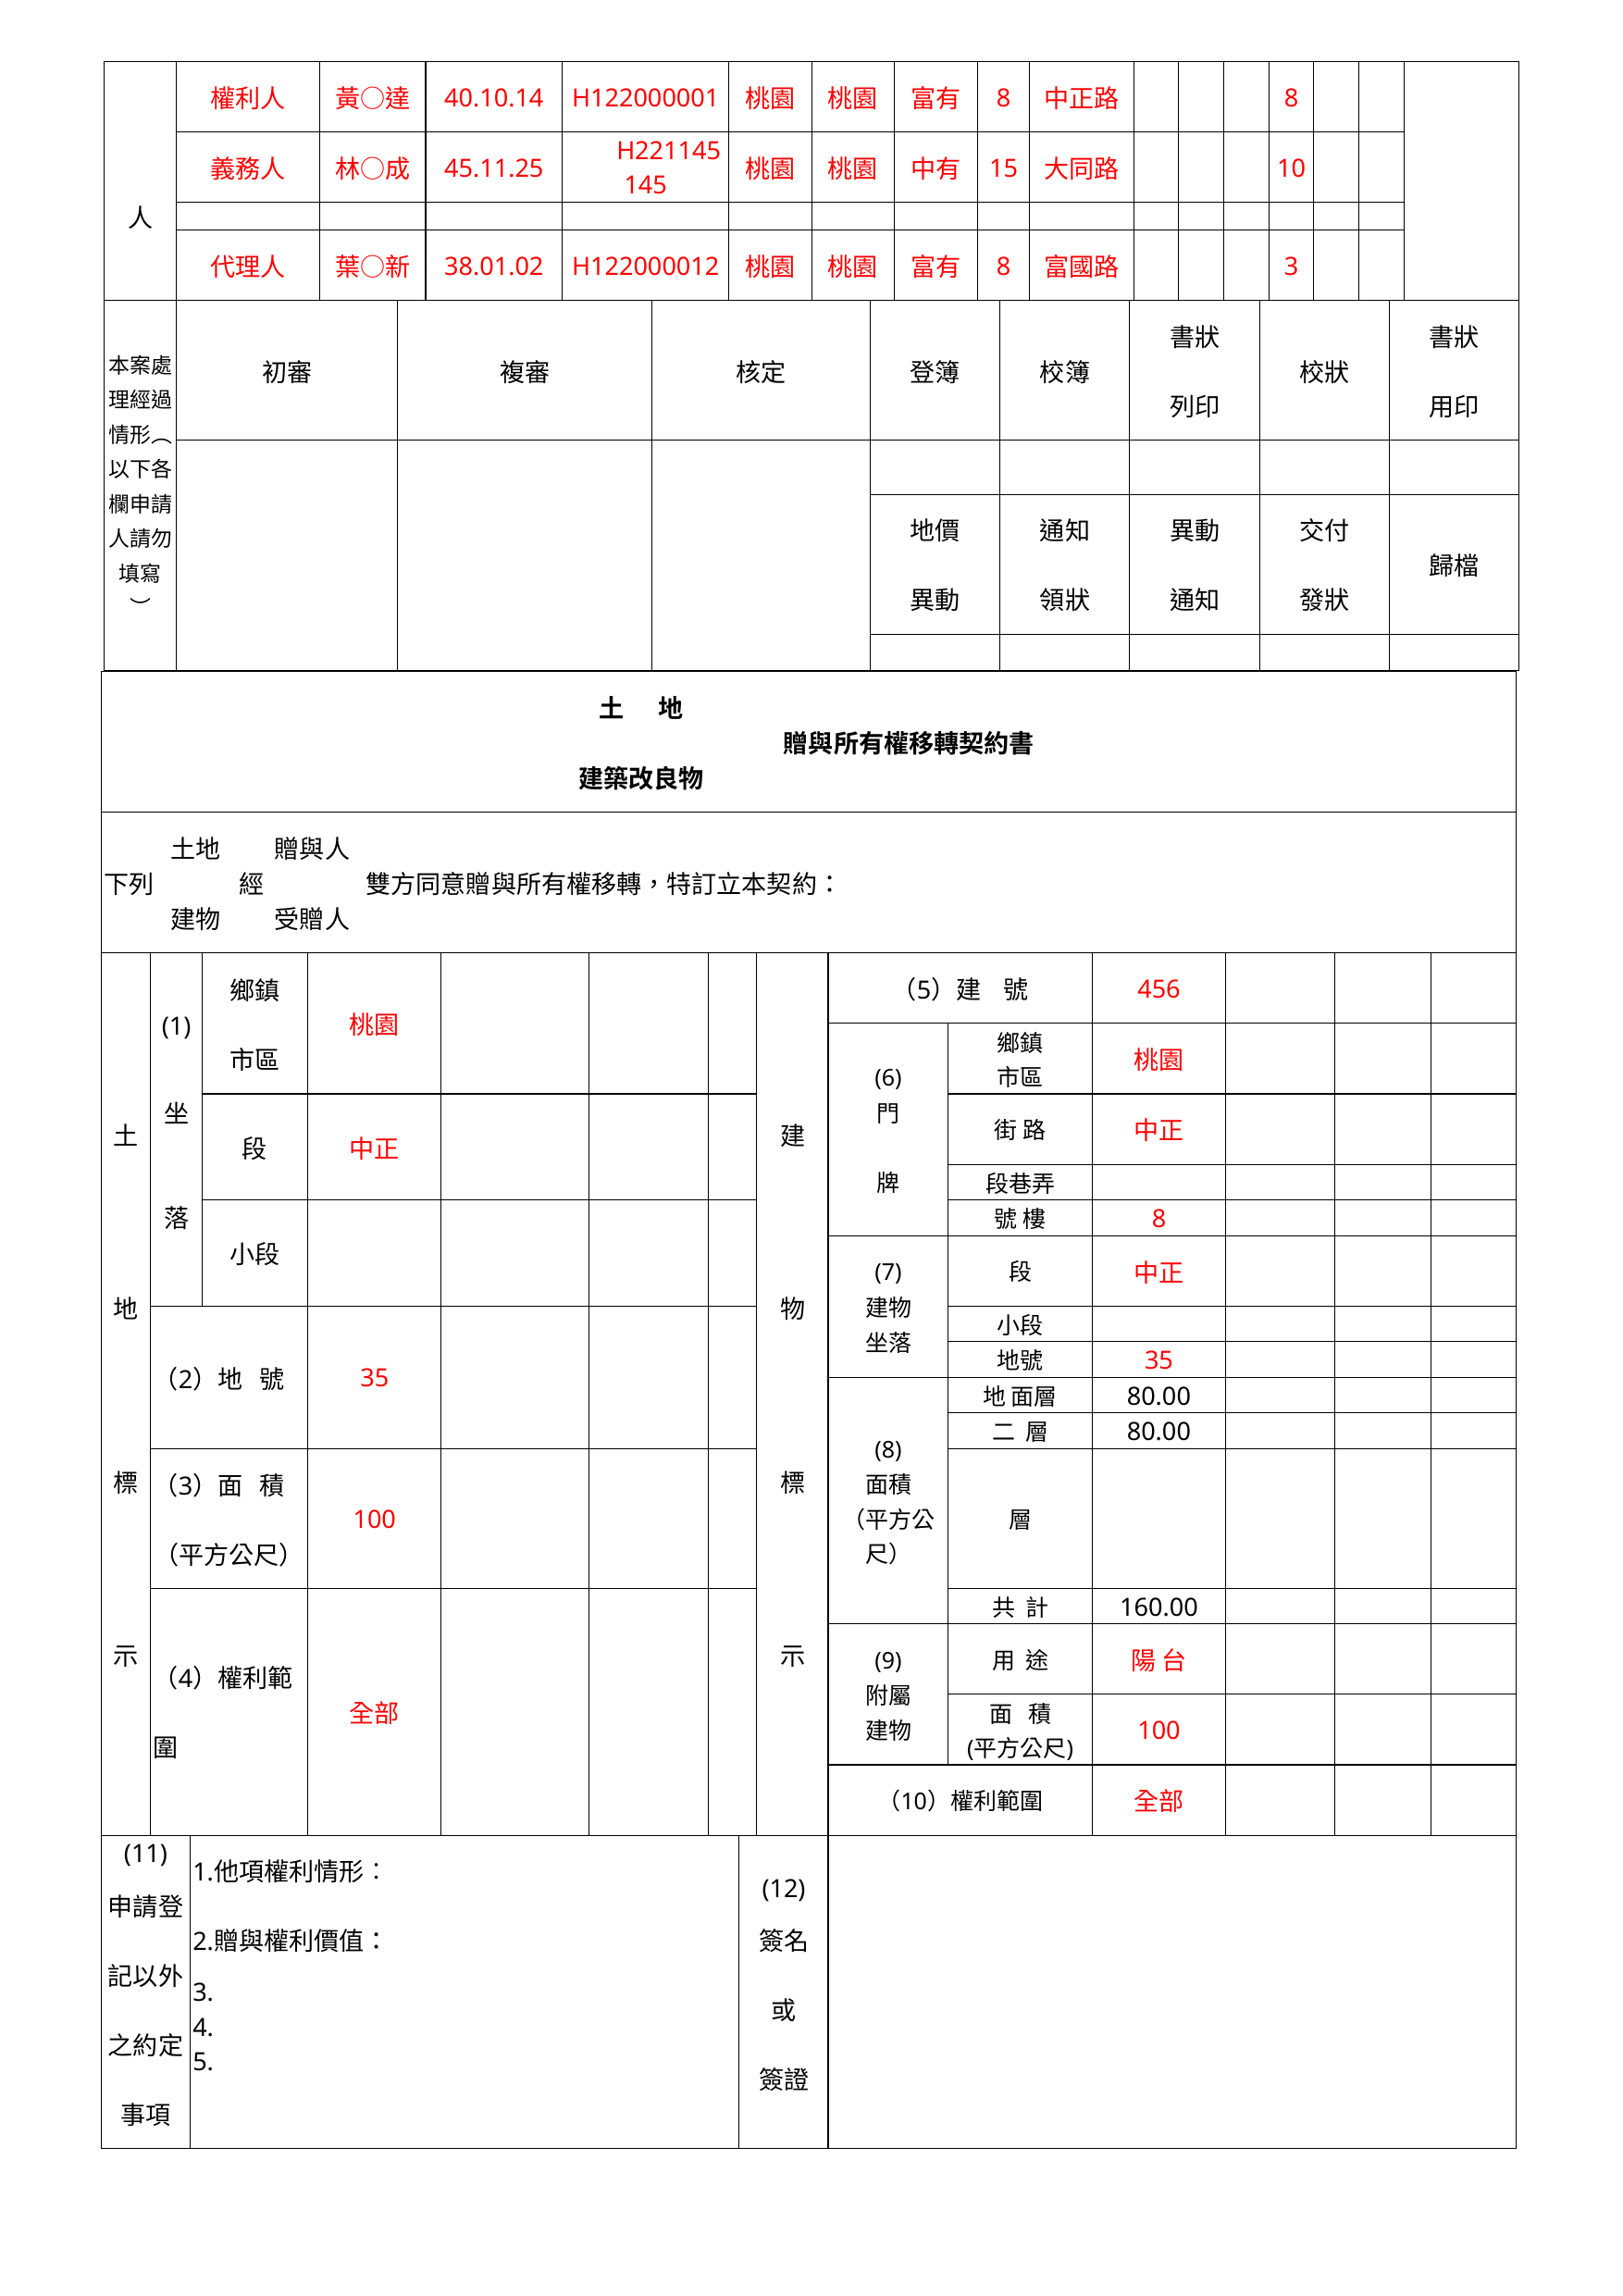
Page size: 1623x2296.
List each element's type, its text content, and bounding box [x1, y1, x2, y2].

table_cell [1134, 62, 1178, 131]
table_cell 本案處理經過情形︵ 以下各欄申請人請勿填寫 ︶ [105, 301, 176, 670]
table_cell 登簿 [871, 301, 999, 440]
table_cell [1335, 1236, 1431, 1306]
table_cell 中正 [1093, 1095, 1225, 1163]
table_cell 10 [1270, 132, 1313, 202]
table_cell 全部 [1093, 1766, 1225, 1834]
table_cell 桃園 [729, 132, 812, 202]
table_cell 林○成 [320, 132, 425, 202]
table_cell 雙方同意贈與所有權移轉，特訂立本契約： [364, 813, 1516, 952]
table_cell 建 物 標 示 [757, 953, 827, 1834]
table_cell 大同路 [1030, 132, 1134, 202]
table_cell 土 地 標 示 [102, 953, 150, 1834]
table_cell [812, 203, 894, 230]
table_cell 贈與人 [272, 813, 363, 882]
table_cell [1270, 203, 1313, 230]
table_cell 書狀 列印 [1130, 301, 1259, 440]
table_cell [1134, 132, 1178, 202]
table_cell [441, 1200, 588, 1306]
table_cell [1335, 1342, 1431, 1377]
table_cell [1179, 230, 1223, 300]
table_cell 80.00 [1093, 1378, 1225, 1412]
table_cell (11) 申請登記以外之約定事項 [102, 1836, 190, 2148]
table_cell [1431, 1342, 1516, 1377]
table_cell [1335, 1307, 1431, 1341]
table_cell [1226, 1236, 1334, 1306]
table_cell 黃○達 [320, 62, 425, 131]
table_cell [589, 1200, 708, 1306]
table_cell [1335, 1413, 1431, 1448]
table_cell [1179, 203, 1223, 230]
table_cell 層 [948, 1449, 1092, 1588]
table_cell H122000012 [563, 230, 728, 300]
table_cell [1431, 1449, 1516, 1588]
table_cell [709, 953, 756, 1093]
table_cell [1314, 230, 1358, 300]
table_cell 100 [1093, 1694, 1225, 1764]
table_cell 中正路 [1030, 62, 1134, 131]
table_cell 8 [978, 62, 1029, 131]
table_cell [1226, 1165, 1334, 1199]
table_cell [709, 1095, 756, 1199]
table_cell [1431, 1200, 1516, 1235]
table_cell 45.11.25 [427, 132, 562, 202]
table_cell [1260, 441, 1389, 494]
table_cell [441, 1589, 588, 1834]
table_cell [1314, 203, 1358, 230]
table_cell [1226, 1624, 1334, 1694]
table_cell 456 [1093, 953, 1225, 1023]
table_cell [1093, 1307, 1225, 1341]
table_cell 下列 [102, 813, 167, 952]
table_cell [1179, 62, 1223, 131]
table_cell [1359, 62, 1404, 131]
table_cell 鄉鎮 市區 [203, 953, 307, 1093]
table_cell [1226, 1342, 1334, 1377]
table_cell (9) 附屬 建物 [829, 1624, 948, 1764]
table_cell [1431, 1413, 1516, 1448]
table_cell 權利人 [177, 62, 319, 131]
table_cell 校狀 [1260, 301, 1389, 440]
table_cell [1224, 203, 1269, 230]
table_cell 全部 [308, 1589, 440, 1834]
table_header 土 地 [102, 672, 781, 741]
table_cell (8) 面積 （平方公尺） [829, 1378, 948, 1623]
table_cell [427, 203, 562, 230]
table_cell 鄉鎮 市區 [948, 1024, 1092, 1093]
table_cell [398, 441, 651, 670]
table_cell [177, 441, 397, 670]
table_cell [1359, 203, 1404, 230]
table_cell [1335, 1200, 1431, 1235]
table_cell 中正 [308, 1095, 440, 1199]
table_cell [589, 1589, 708, 1834]
table_cell [1335, 1449, 1431, 1588]
table_cell [1335, 1589, 1431, 1623]
table_cell 8 [1093, 1200, 1225, 1235]
table_cell [978, 203, 1029, 230]
table_cell 中有 [895, 132, 977, 202]
table_cell 交付 發狀 [1260, 495, 1389, 634]
table_cell [1390, 635, 1518, 670]
table_cell 小段 [203, 1200, 307, 1306]
table_cell (12) 簽名 或 簽證 [739, 1836, 827, 2148]
table_cell [1314, 62, 1358, 131]
table_cell [1314, 132, 1358, 202]
table_cell [709, 1307, 756, 1448]
table_header 贈與所有權移轉契約書 [781, 672, 1516, 812]
table_cell [441, 1095, 588, 1199]
table_cell 中正 [1093, 1236, 1225, 1306]
table_cell [1335, 1766, 1431, 1834]
table_cell [871, 441, 999, 494]
table_cell 號 樓 [948, 1200, 1092, 1235]
table_cell （5）建 號 [829, 953, 1092, 1023]
table_cell 陽 台 [1093, 1624, 1225, 1694]
table_cell [1431, 1095, 1516, 1163]
table_cell [1431, 1165, 1516, 1199]
table_cell 用 途 [948, 1624, 1092, 1694]
table_cell [1390, 441, 1518, 494]
table_cell [1335, 1165, 1431, 1199]
table_cell [1335, 1378, 1431, 1412]
table_cell 段 [948, 1236, 1092, 1306]
table_cell [308, 1200, 440, 1306]
table_cell 建物 [167, 882, 236, 952]
table_cell 歸檔 [1390, 495, 1518, 634]
table_cell （4）權利範圍 [151, 1589, 307, 1834]
table_cell [1431, 1589, 1516, 1623]
table_cell [1226, 1095, 1334, 1163]
table_cell [1359, 132, 1404, 202]
table_cell 35 [308, 1307, 440, 1448]
table_cell [1226, 1024, 1334, 1093]
table_cell [871, 635, 999, 670]
table_cell [1335, 1624, 1431, 1694]
table_cell [1226, 1589, 1334, 1623]
table_cell 通知 領狀 [1000, 495, 1129, 634]
table_cell 街 路 [948, 1095, 1092, 1163]
table_cell [1134, 230, 1178, 300]
table_cell 葉○新 [320, 230, 425, 300]
table_cell [177, 203, 319, 230]
table_cell [1226, 1694, 1334, 1764]
table_cell [441, 1307, 588, 1448]
table_cell 二 層 [948, 1413, 1092, 1448]
table_cell [1335, 1024, 1431, 1093]
table_cell (7) 建物 坐落 [829, 1236, 948, 1377]
table_cell 38.01.02 [427, 230, 562, 300]
table_cell 8 [1270, 62, 1313, 131]
table_cell 義務人 [177, 132, 319, 202]
table_cell [1226, 1200, 1334, 1235]
table_cell [1405, 62, 1518, 300]
table_cell [589, 1449, 708, 1588]
table_cell 桃園 [729, 230, 812, 300]
table_cell [589, 1307, 708, 1448]
table_cell 建築改良物 [102, 741, 781, 812]
table_cell [1335, 953, 1431, 1023]
table_cell 複審 [398, 301, 651, 440]
table_cell 100 [308, 1449, 440, 1588]
table_cell 40.10.14 [427, 62, 562, 131]
table_cell [1226, 1307, 1334, 1341]
table_cell 經 [236, 813, 272, 952]
table_cell [895, 203, 977, 230]
table_cell [1093, 1449, 1225, 1588]
table_cell 地價 異動 [871, 495, 999, 634]
table_cell [1134, 203, 1178, 230]
table_cell [1000, 441, 1129, 494]
table_cell [1431, 1694, 1516, 1764]
table_cell [1431, 953, 1516, 1023]
table_cell [1226, 1449, 1334, 1588]
table_cell H221145145 [563, 132, 728, 202]
table_cell [1179, 132, 1223, 202]
table_cell 初審 [177, 301, 397, 440]
table_cell 共 計 [948, 1589, 1092, 1623]
table_cell 富有 [895, 230, 977, 300]
table_cell [1224, 62, 1269, 131]
table_cell [1431, 1624, 1516, 1694]
table_cell [1130, 441, 1259, 494]
table_cell 核定 [652, 301, 870, 440]
table_cell [1431, 1307, 1516, 1341]
table_cell [1226, 1766, 1334, 1834]
table_cell 35 [1093, 1342, 1225, 1377]
table_cell 代理人 [177, 230, 319, 300]
table_cell (6) 門 牌 [829, 1024, 948, 1235]
table_cell [729, 203, 812, 230]
table_cell [1335, 1095, 1431, 1163]
table_cell [1431, 1378, 1516, 1412]
table_cell [1224, 132, 1269, 202]
table_cell 書狀 用印 [1390, 301, 1518, 440]
table_cell [829, 1836, 1516, 2148]
table_cell 桃園 [812, 230, 894, 300]
table_cell (1) 坐 落 [151, 953, 202, 1306]
table_cell 80.00 [1093, 1413, 1225, 1448]
table_cell [1260, 635, 1389, 670]
table_cell 段 [203, 1095, 307, 1199]
table_cell [709, 1589, 756, 1834]
table_cell 小段 [948, 1307, 1092, 1341]
table_cell H122000001 [563, 62, 728, 131]
table_cell （3）面 積 （平方公尺） [151, 1449, 307, 1588]
table_cell [441, 1449, 588, 1588]
table_cell 受贈人 [272, 882, 363, 952]
table_cell [320, 203, 425, 230]
table_cell 桃園 [812, 132, 894, 202]
table_cell 3 [1270, 230, 1313, 300]
table_cell [652, 441, 870, 670]
table_cell [563, 203, 728, 230]
table_cell 地 面層 [948, 1378, 1092, 1412]
table_cell 15 [978, 132, 1029, 202]
table_cell 1.他項權利情形︰ 2.贈與權利價值： 3. 4. 5. [191, 1836, 738, 2148]
table_cell [1030, 203, 1134, 230]
table_cell [589, 953, 708, 1093]
table_cell 桃園 [1093, 1024, 1225, 1093]
table_cell 8 [978, 230, 1029, 300]
table_cell 桃園 [812, 62, 894, 131]
table_cell [1431, 1236, 1516, 1306]
table_cell [1226, 1413, 1334, 1448]
table_cell [1093, 1165, 1225, 1199]
table_cell [1130, 635, 1259, 670]
table_cell [1359, 230, 1404, 300]
table_cell [1431, 1766, 1516, 1834]
table_cell 富國路 [1030, 230, 1134, 300]
table_cell [1226, 1378, 1334, 1412]
table_cell 校簿 [1000, 301, 1129, 440]
table_cell 160.00 [1093, 1589, 1225, 1623]
table_cell 桃園 [308, 953, 440, 1093]
table_cell 段巷弄 [948, 1165, 1092, 1199]
table_cell [1224, 230, 1269, 300]
table_cell 地號 [948, 1342, 1092, 1377]
table_cell 異動 通知 [1130, 495, 1259, 634]
table_cell （10）權利範圍 [829, 1766, 1092, 1834]
table_cell [441, 953, 588, 1093]
table_cell [709, 1449, 756, 1588]
table_cell 土地 [167, 813, 236, 882]
table_cell 富有 [895, 62, 977, 131]
table_cell [1431, 1024, 1516, 1093]
table_cell [1226, 953, 1334, 1023]
table_cell [589, 1095, 708, 1199]
table_cell [1000, 635, 1129, 670]
table_cell [709, 1200, 756, 1306]
table_cell （2）地 號 [151, 1307, 307, 1448]
table_cell 面 積 (平方公尺) [948, 1694, 1092, 1764]
table_cell [1335, 1694, 1431, 1764]
table_cell 桃園 [729, 62, 812, 131]
